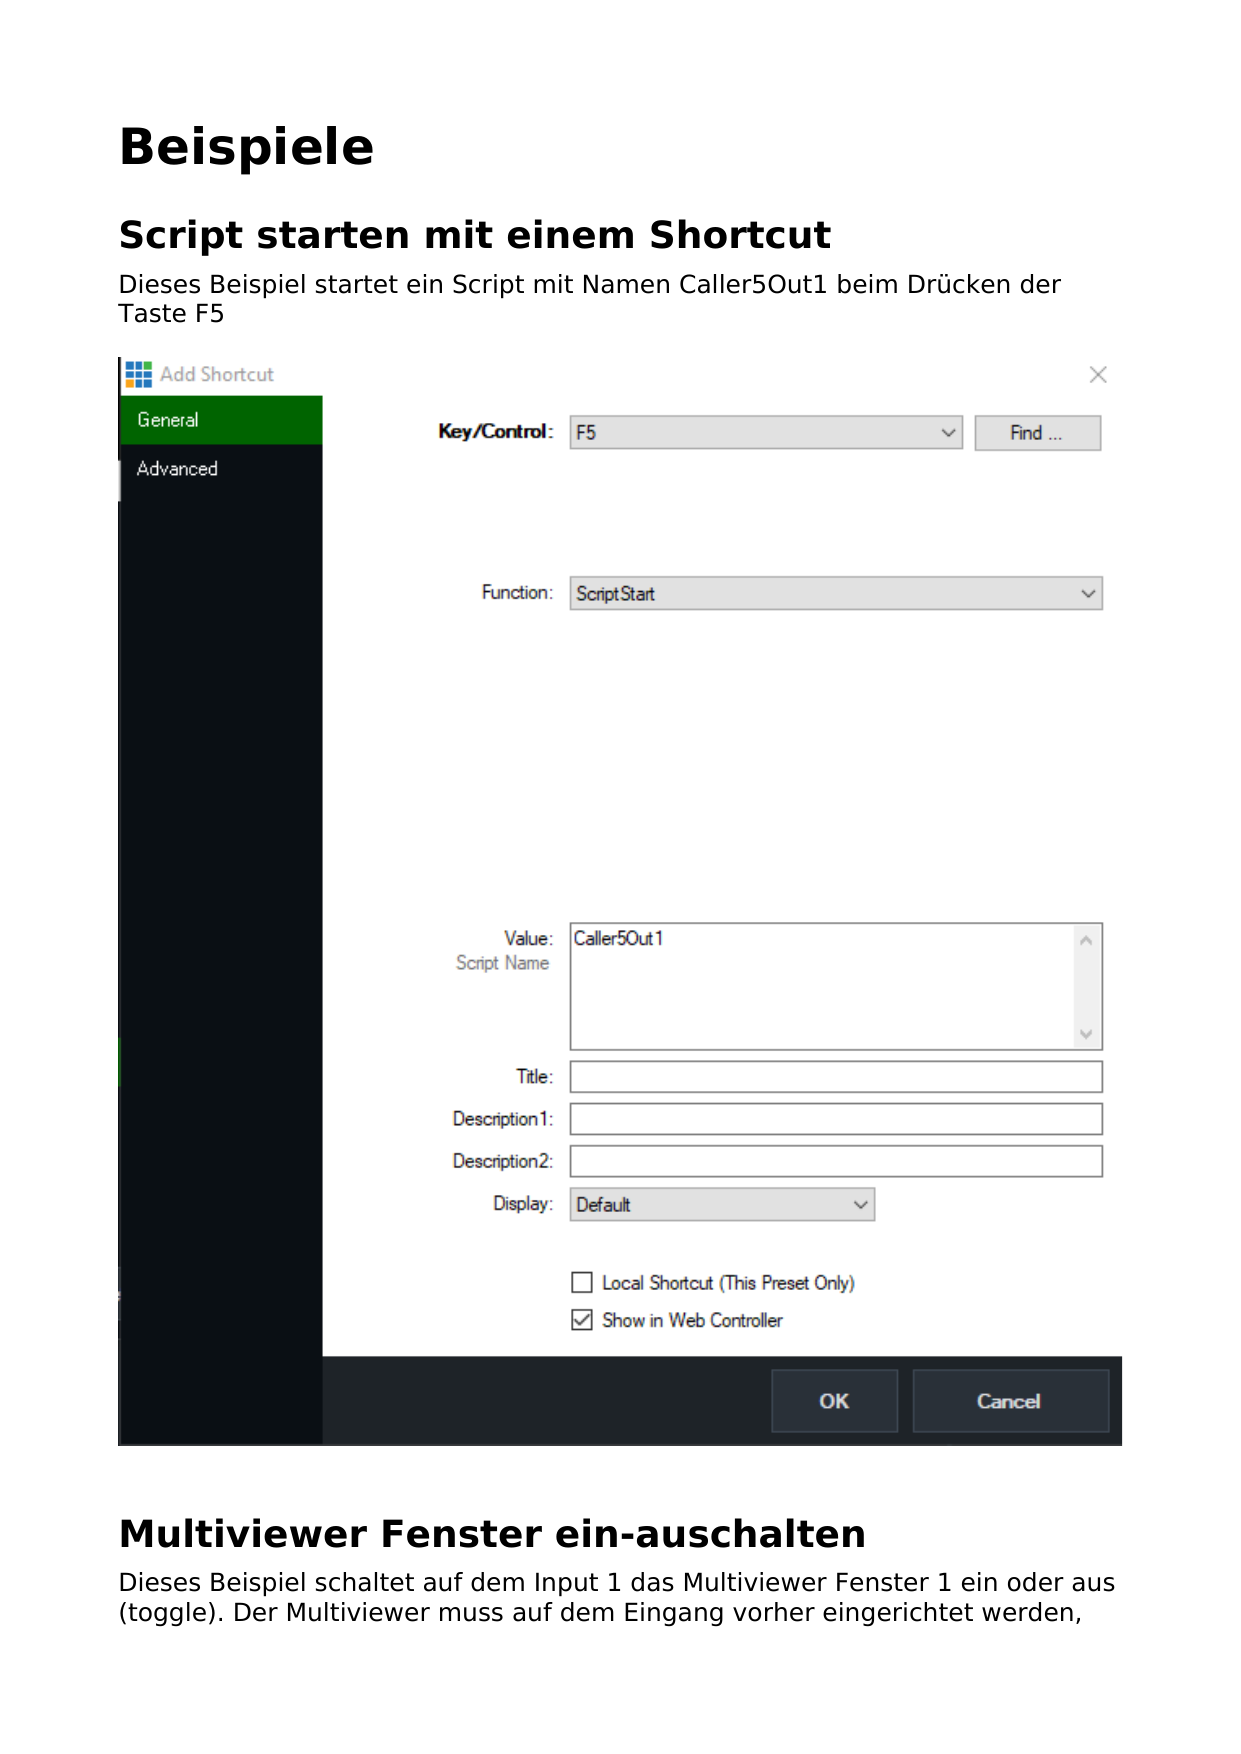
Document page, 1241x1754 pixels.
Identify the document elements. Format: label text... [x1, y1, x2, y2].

text Dieses Beispiel startet ein Script mit Namen Caller5Out1 beim Drücken der Taste F5 [118, 270, 1122, 357]
picture [118, 357, 1123, 1446]
subtitle Beispiele [118, 118, 1122, 176]
subtitle Multiviewer Fenster ein-auschalten [118, 1512, 1122, 1556]
text [118, 1446, 1122, 1475]
subtitle Script starten mit einem Shortcut [118, 214, 1122, 257]
text Dieses Beispiel schaltet auf dem Input 1 das Multiviewer Fenster 1 ein oder aus (toggle). Der Multiviewer muss auf dem Eingang vorher eingerichtet werden, [118, 1569, 1122, 1627]
